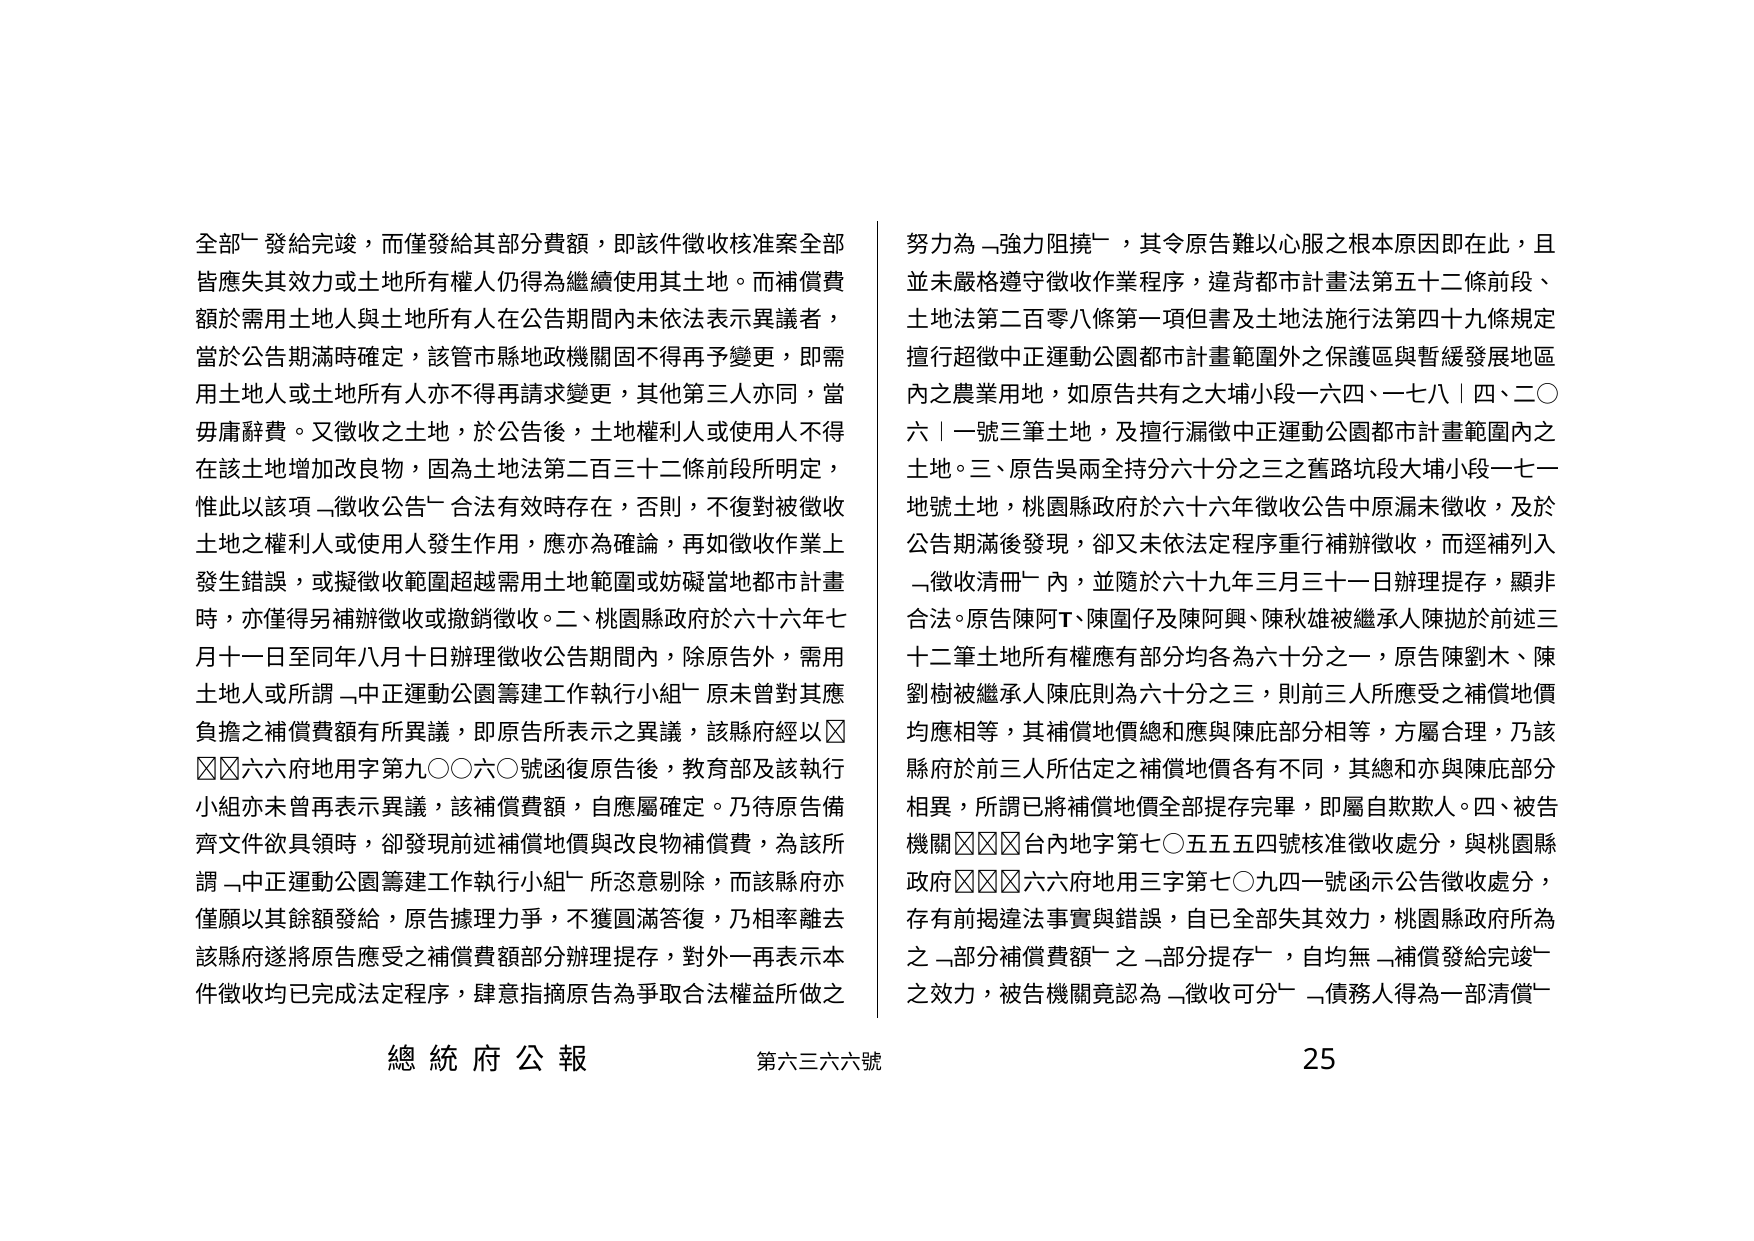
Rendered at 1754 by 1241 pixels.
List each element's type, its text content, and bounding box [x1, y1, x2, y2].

text 原告起訴意旨略謂：一、徵收土地時，土地與其改良物，具有徵收不可分之關係，其應給與之補償地價、土地改良物補償費與其他補償費，原具有清償不可分之關係，其應給付之各項補償費，原係總合的認定為一個債務，須一次全部發給完竣，始生﹁清償﹂之效力，苟需用土地人未於法定期間內﹁繳交﹂應負擔之﹁全部補償費額﹂予該管市縣地政機關轉發予土地所有人，而僅繳交部分﹁應補償﹂之費額，或該管市縣地政機關未將土地所有人﹁應受之補償地價、土地改良物補償費與其他補償費﹂﹁一次全部﹂發給完竣，而僅發給其部分費額，即該件徵收核准案全部皆應失其效力或土地所有權人仍得為繼續使用其土地。而補償費額於需用土地人與土地所有人在公告期間內未依法表示異議者，當於公告期滿時確定，該管市縣地政機關固不得再予變更，即需用土地人或土地所有人亦不得再請求變更，其他第三人亦同，當毋庸辭費。又徵收之土地，於公告後，土地權利人或使用人不得在該土地增加改良物，固為土地法第二百三十二條前段所明定，惟此以該項﹁徵收公告﹂合法有效時存在，否則，不復對被徵收土地之權利人或使用人發生作用，應亦為確論，再如徵收作業上發生錯誤，或擬徵收範圍超越需用土地範圍或妨礙當地都市計畫時，亦僅得另補辦徵收或撤銷徵收。二、桃園縣政府於六十六年七月十一日至同年八月十日辦理徵收公告期間內，除原告外，需用土地人或所謂﹁中正運動公園籌建工作執行小組﹂原未曾對其應負擔之補償費額有所異議，即原告所表示之異議，該縣府經以六六府地用字第九○○六○號函復原告後，教育部及該執行小組亦未曾再表示異議，該補償費額，自應屬確定。乃待原告備齊文件欲具領時，卻發現前述補償地價與改良物補償費，為該所謂﹁中正運動公園籌建工作執行小組﹂所恣意剔除，而該縣府亦僅願以其餘額發給，原告據理力爭，不獲圓滿答復，乃相率離去。該縣府遂將原告應受之補償費額部分辦理提存，對外一再表示本件徵收均已完成法定程序，肆意指摘原告為爭取合法權益所做之努力為﹁強力阻撓﹂，其令原告難以心服之根本原因即在此，且並未嚴格遵守徵收作業程序，違背都市計畫法第五十二條前段、土地法第二百零八條第一項但書及土地法施行法第四十九條規定，擅行超徵中正運動公園都市計畫範圍外之保護區與暫緩發展地區內之農業用地，如原告共有之大埔小段一六四、一七八︱四、二○六︱一號三筆土地，及擅行漏徵中正運動公園都市計畫範圍內之土地。三、原告吳兩全持分六十分之三之舊路坑段大埔小段一七一地號土地，桃園縣政府於六十六年徵收公告中原漏未徵收，及於公告期滿後發現，卻又未依法定程序重行補辦徵收，而逕補列入﹁徵收清冊﹂內，並隨於六十九年三月三十一日辦理提存，顯非合法。原告陳阿、陳圍仔及陳阿興、陳秋雄被繼承人陳拋於前述三十二筆土地所有權應有部分均各為六十分之一，原告陳劉木、陳劉樹被繼承人陳庇則為六十分之三，則前三人所應受之補償地價均應相等，其補償地價總和應與陳庇部分相等，方屬合理，乃該縣府於前三人所估定之補償地價各有不同，其總和亦與陳庇部分相異，所謂已將補償地價全部提存完畢，即屬自欺欺人。四、被告機關台內地字第七○五五五四號核准徵收處分，與桃園縣政府六六府地用三字第七○九四一號函示公告徵收處分，存有前揭違法事實與錯誤，自已全部失其效力，桃園縣政府所為之﹁部分補償費額﹂之﹁部分提存﹂，自均無﹁補償發給完竣﹂之效力，被告機關竟認為﹁徵收可分﹂﹁債務人得為一部清償﹂，而以台內地字第二○五四三○號函核准上述一六二、一六七、一六八、一七七、一七八︱一地號五筆土地上農林作物補辦徵收，並由桃園縣政府以桃府地用三字第○一四三一四號公告補辦徵收，置前揭其餘違法事實與錯誤於不顧，損害原告合法權益。五、原告陳阿興與陳秋雄皆為前揭三十二筆被徵收土地業主之一陳拋之繼承人，陳圍仔、吳兩全俱為被徵收土地業主之一，陳劉木、陳劉樹為被徵收土地業主之一陳庇之繼承人，且為本次補辦徵收事件中之地上物所有人，則首揭二十二筆土地六十六年徵收事件既存在有前揭諸種違法事實與錯誤，被告機關本次核准補辦徵收之處分，與桃園縣政府本次公告補辦徵收之處分，既係其補救之道，則因其補救不週全，而仍令原告陳阿興等五人權益損害如故，自亦直接受有損害之當事人，乃被告機關竟不准訴願，程序駁回，故原告等乃表不服。六、請撤銷原處分及訴願決定等語。 [195, 222, 847, 1009]
text 原告起訴意旨略謂：一、徵收土地時，土地與其改良物，具有徵收不可分之關係，其應給與之補償地價、土地改良物補償費與其他補償費，原具有清償不可分之關係，其應給付之各項補償費，原係總合的認定為一個債務，須一次全部發給完竣，始生﹁清償﹂之效力，苟需用土地人未於法定期間內﹁繳交﹂應負擔之﹁全部補償費額﹂予該管市縣地政機關轉發予土地所有人，而僅繳交部分﹁應補償﹂之費額，或該管市縣地政機關未將土地所有人﹁應受之補償地價、土地改良物補償費與其他補償費﹂﹁一次全部﹂發給完竣，而僅發給其部分費額，即該件徵收核准案全部皆應失其效力或土地所有權人仍得為繼續使用其土地。而補償費額於需用土地人與土地所有人在公告期間內未依法表示異議者，當於公告期滿時確定，該管市縣地政機關固不得再予變更，即需用土地人或土地所有人亦不得再請求變更，其他第三人亦同，當毋庸辭費。又徵收之土地，於公告後，土地權利人或使用人不得在該土地增加改良物，固為土地法第二百三十二條前段所明定，惟此以該項﹁徵收公告﹂合法有效時存在，否則，不復對被徵收土地之權利人或使用人發生作用，應亦為確論，再如徵收作業上發生錯誤，或擬徵收範圍超越需用土地範圍或妨礙當地都市計畫時，亦僅得另補辦徵收或撤銷徵收。二、桃園縣政府於六十六年七月十一日至同年八月十日辦理徵收公告期間內，除原告外，需用土地人或所謂﹁中正運動公園籌建工作執行小組﹂原未曾對其應負擔之補償費額有所異議，即原告所表示之異議，該縣府經以六六府地用字第九○○六○號函復原告後，教育部及該執行小組亦未曾再表示異議，該補償費額，自應屬確定。乃待原告備齊文件欲具領時，卻發現前述補償地價與改良物補償費，為該所謂﹁中正運動公園籌建工作執行小組﹂所恣意剔除，而該縣府亦僅願以其餘額發給，原告據理力爭，不獲圓滿答復，乃相率離去。該縣府遂將原告應受之補償費額部分辦理提存，對外一再表示本件徵收均已完成法定程序，肆意指摘原告為爭取合法權益所做之努力為﹁強力阻撓﹂，其令原告難以心服之根本原因即在此，且並未嚴格遵守徵收作業程序，違背都市計畫法第五十二條前段、土地法第二百零八條第一項但書及土地法施行法第四十九條規定，擅行超徵中正運動公園都市計畫範圍外之保護區與暫緩發展地區內之農業用地，如原告共有之大埔小段一六四、一七八︱四、二○六︱一號三筆土地，及擅行漏徵中正運動公園都市計畫範圍內之土地。三、原告吳兩全持分六十分之三之舊路坑段大埔小段一七一地號土地，桃園縣政府於六十六年徵收公告中原漏未徵收，及於公告期滿後發現，卻又未依法定程序重行補辦徵收，而逕補列入﹁徵收清冊﹂內，並隨於六十九年三月三十一日辦理提存，顯非合法。原告陳阿、陳圍仔及陳阿興、陳秋雄被繼承人陳拋於前述三十二筆土地所有權應有部分均各為六十分之一，原告陳劉木、陳劉樹被繼承人陳庇則為六十分之三，則前三人所應受之補償地價均應相等，其補償地價總和應與陳庇部分相等，方屬合理，乃該縣府於前三人所估定之補償地價各有不同，其總和亦與陳庇部分相異，所謂已將補償地價全部提存完畢，即屬自欺欺人。四、被告機關台內地字第七○五五五四號核准徵收處分，與桃園縣政府六六府地用三字第七○九四一號函示公告徵收處分，存有前揭違法事實與錯誤，自已全部失其效力，桃園縣政府所為之﹁部分補償費額﹂之﹁部分提存﹂，自均無﹁補償發給完竣﹂之效力，被告機關竟認為﹁徵收可分﹂﹁債務人得為一部清償﹂，而以台內地字第二○五四三○號函核准上述一六二、一六七、一六八、一七七、一七八︱一地號五筆土地上農林作物補辦徵收，並由桃園縣政府以桃府地用三字第○一四三一四號公告補辦徵收，置前揭其餘違法事實與錯誤於不顧，損害原告合法權益。五、原告陳阿興與陳秋雄皆為前揭三十二筆被徵收土地業主之一陳拋之繼承人，陳圍仔、吳兩全俱為被徵收土地業主之一，陳劉木、陳劉樹為被徵收土地業主之一陳庇之繼承人，且為本次補辦徵收事件中之地上物所有人，則首揭二十二筆土地六十六年徵收事件既存在有前揭諸種違法事實與錯誤，被告機關本次核准補辦徵收之處分，與桃園縣政府本次公告補辦徵收之處分，既係其補救之道，則因其補救不週全，而仍令原告陳阿興等五人權益損害如故，自亦直接受有損害之當事人，乃被告機關竟不准訴願，程序駁回，故原告等乃表不服。六、請撤銷原處分及訴願決定等語。 [907, 222, 1559, 1009]
